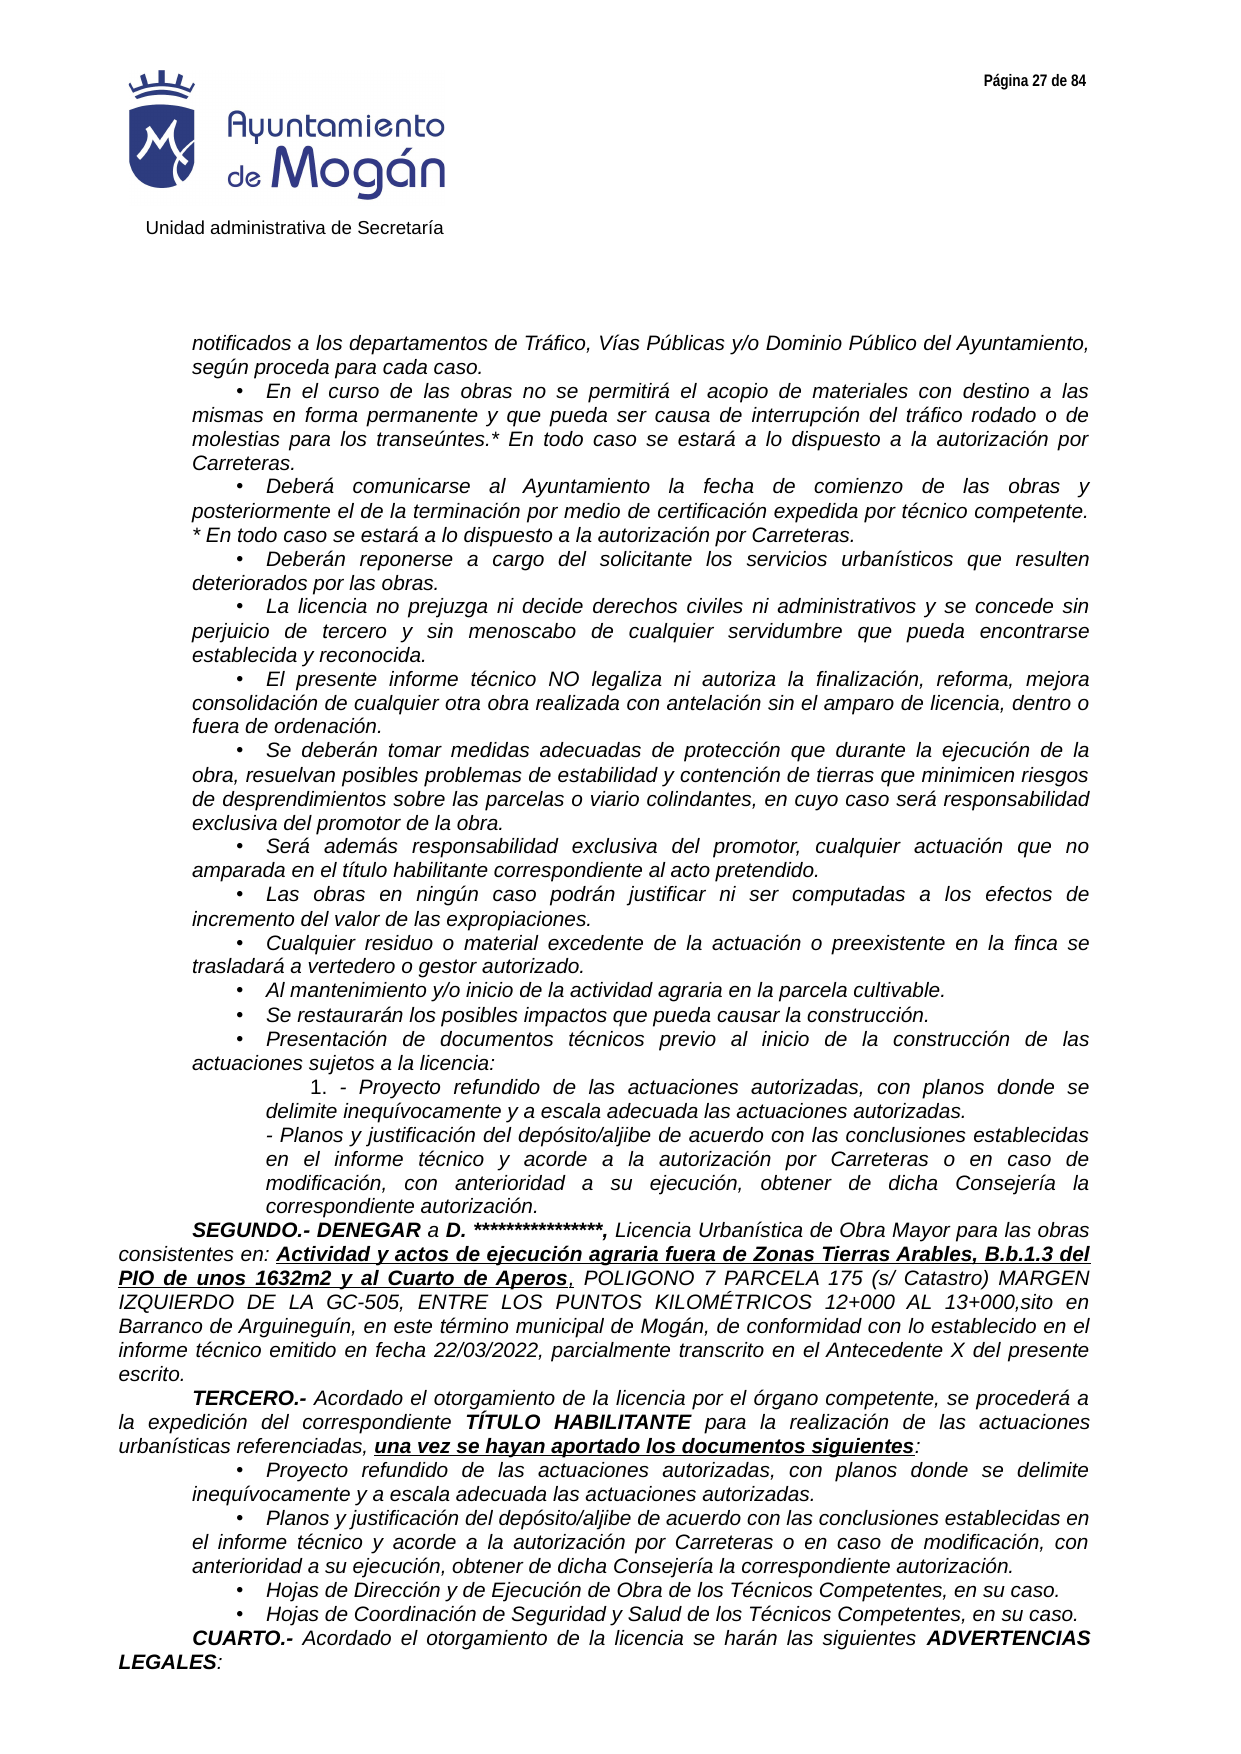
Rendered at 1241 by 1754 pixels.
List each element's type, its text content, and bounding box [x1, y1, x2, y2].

list Presentación de documentos técnicos previo al inicio de la construcción de las actuaciones sujetos a la licencia: [162, 1026, 1092, 1074]
list Será además responsabilidad exclusiva del promotor, cualquier actuación que no amparada en el título habilitante correspondiente al acto pretendido. [162, 834, 1092, 882]
list Se restaurarán los posibles impactos que pueda causar la construcción. [162, 1002, 1092, 1026]
list Planos y justificación del depósito/aljibe de acuerdo con las conclusiones establecidas en el informe técnico y acorde a la autorización por Carreteras o en caso de modificación, con anterioridad a su ejecución, obtener de dicha Consejería la correspondiente autorización. [162, 1506, 1092, 1578]
list Las obras en ningún caso podrán justificar ni ser computadas a los efectos de incremento del valor de las expropiaciones. [162, 882, 1092, 930]
list La licencia no prejuzga ni decide derechos civiles ni administrativos y se concede sin perjuicio de tercero y sin menoscabo de cualquier servidumbre que pueda encontrarse establecida y reconocida. [162, 594, 1092, 666]
list Se deberán tomar medidas adecuadas de protección que durante la ejecución de la obra, resuelvan posibles problemas de estabilidad y contención de tierras que minimicen riesgos de desprendimientos sobre las parcelas o viario colindantes, en cuyo caso será responsabilidad exclusiva del promotor de la obra. [162, 738, 1092, 834]
list Proyecto refundido de las actuaciones autorizadas, con planos donde se delimite inequívocamente y a escala adecuada las actuaciones autorizadas. [162, 1458, 1092, 1506]
text CUARTO.- Acordado el otorgamiento de la licencia se harán las siguientes ADVERTENCIAS LEGALES: [118, 1626, 1092, 1674]
text TERCERO.- Acordado el otorgamiento de la licencia por el órgano competente, se procederá a la expedición del correspondiente TÍTULO HABILITANTE para la realización de las actuaciones urbanísticas referenciadas, una vez se hayan aportado los documentos siguientes: [118, 1386, 1092, 1458]
picture [128, 70, 445, 206]
list - Proyecto refundido de las actuaciones autorizadas, con planos donde se delimite inequívocamente y a escala adecuada las actuaciones autorizadas. [236, 1074, 1092, 1122]
list Cualquier residuo o material excedente de la actuación o preexistente en la finca se trasladará a vertedero o gestor autorizado. [162, 930, 1092, 978]
list En el curso de las obras no se permitirá el acopio de materiales con destino a las mismas en forma permanente y que pueda ser causa de interrupción del tráfico rodado o de molestias para los transeúntes.* En todo caso se estará a lo dispuesto a la autorización por Carreteras. [162, 378, 1092, 474]
list Hojas de Coordinación de Seguridad y Salud de los Técnicos Competentes, en su caso. [162, 1602, 1092, 1626]
list Al mantenimiento y/o inicio de la actividad agraria en la parcela cultivable. [162, 978, 1092, 1002]
list Deberá comunicarse al Ayuntamiento la fecha de comienzo de las obras y posteriormente el de la terminación por medio de certificación expedida por técnico competente. * En todo caso se estará a lo dispuesto a la autorización por Carreteras. [162, 474, 1092, 546]
list Deberán reponerse a cargo del solicitante los servicios urbanísticos que resulten deteriorados por las obras. [162, 546, 1092, 594]
list Hojas de Dirección y de Ejecución de Obra de los Técnicos Competentes, en su caso. [162, 1578, 1092, 1602]
list El presente informe técnico NO legaliza ni autoriza la finalización, reforma, mejora consolidación de cualquier otra obra realizada con antelación sin el amparo de licencia, dentro o fuera de ordenación. [162, 666, 1092, 738]
list - Planos y justificación del depósito/aljibe de acuerdo con las conclusiones establecidas en el informe técnico y acorde a la autorización por Carreteras o en caso de modificación, con anterioridad a su ejecución, obtener de dicha Consejería la correspondiente autorización. [236, 1122, 1092, 1218]
list notificados a los departamentos de Tráfico, Vías Públicas y/o Dominio Público del Ayuntamiento, según proceda para cada caso. [162, 331, 1092, 378]
text SEGUNDO.- DENEGAR a D. ****************, Licencia Urbanística de Obra Mayor para las obras consistentes en: Actividad y actos de ejecución agraria fuera de Zonas Tierras Arables, B.b.1.3 del PIO de unos 1632m2 y al Cuarto de Aperos, POLIGONO 7 PARCELA 175 (s/ Catastro) MARGEN IZQUIERDO DE LA GC-505, ENTRE LOS PUNTOS KILOMÉTRICOS 12+000 AL 13+000,sito en Barranco de Arguineguín, en este término municipal de Mogán, de conformidad con lo establecido en el informe técnico emitido en fecha 22/03/2022, parcialmente transcrito en el Antecedente X del presente escrito. [118, 1218, 1092, 1386]
